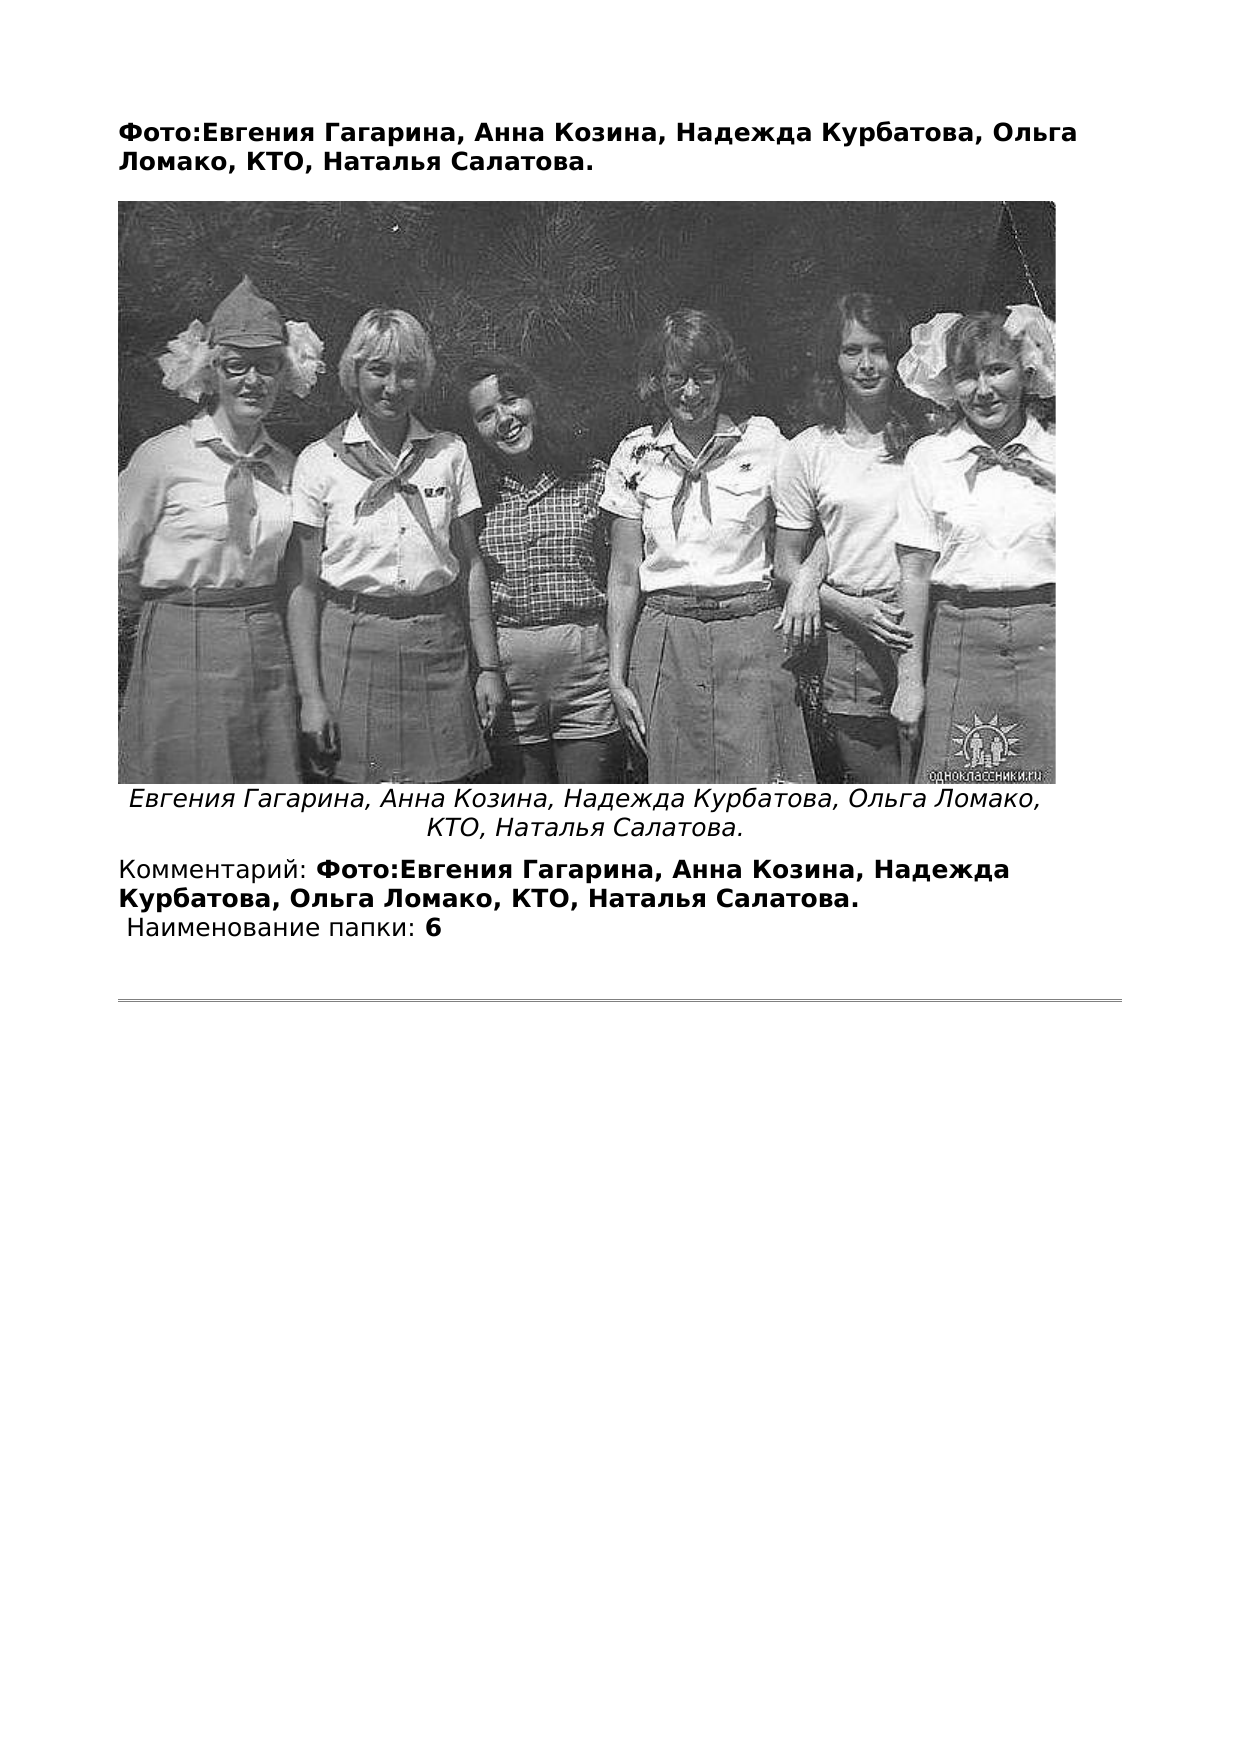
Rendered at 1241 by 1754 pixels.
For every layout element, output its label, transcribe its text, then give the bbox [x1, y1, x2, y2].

text Евгения Гагарина, Анна Козина, Надежда Курбатова, Ольга Ломако, КТО, Наталья Салатова. [118, 784, 1056, 842]
picture [118, 201, 1056, 784]
text Комментарий: Фото:Евгения Гагарина, Анна Козина, Надежда Курбатова, Ольга Ломако, КТО, Наталья Салатова. Наименование папки: 6 [118, 855, 1122, 972]
subtitle Фото:Евгения Гагарина, Анна Козина, Надежда Курбатова, Ольга Ломако, КТО, Наталья Салатова. [118, 118, 1122, 176]
